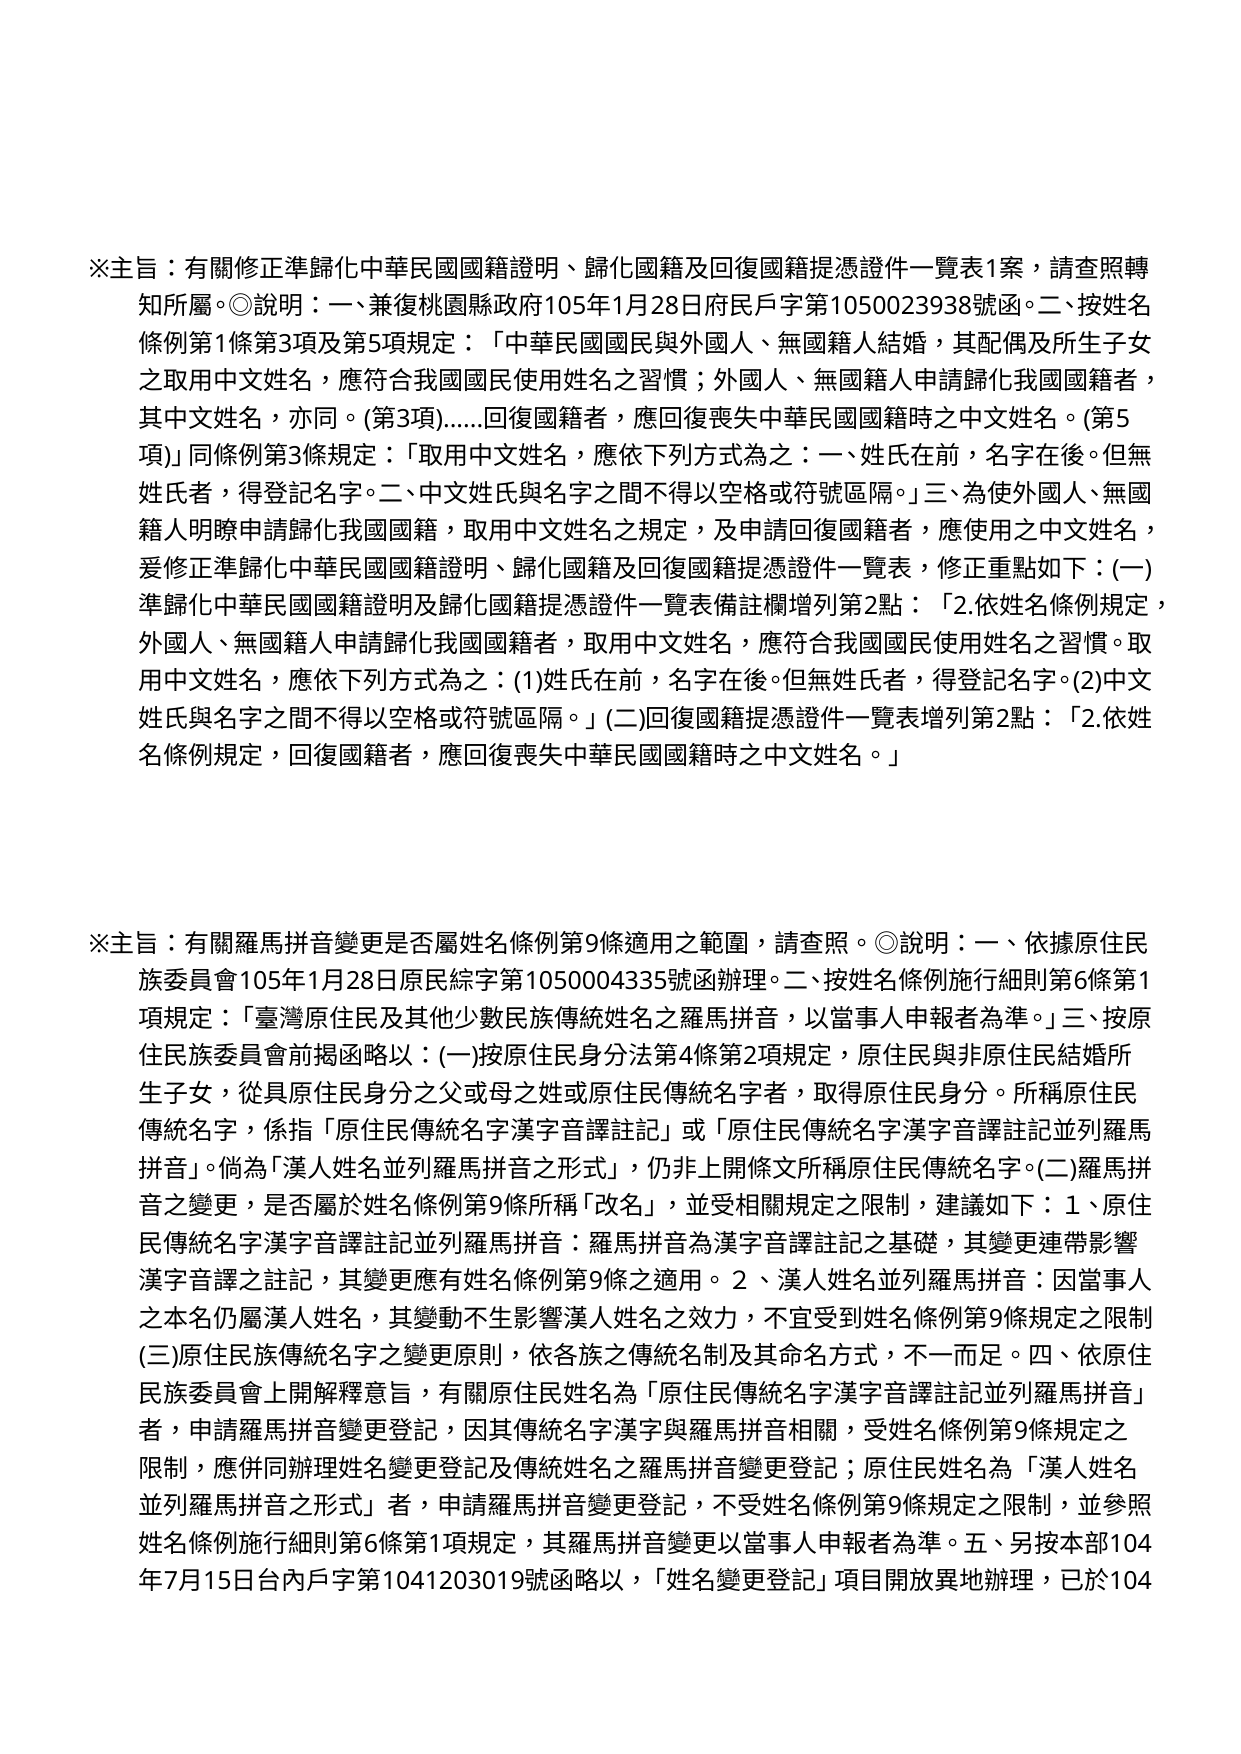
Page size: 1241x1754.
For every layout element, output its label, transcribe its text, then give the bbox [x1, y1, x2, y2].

text ※主旨：有關修正準歸化中華民國國籍證明、歸化國籍及回復國籍提憑證件一覽表1案，請查照轉知所屬。◎說明：一、兼復桃園縣政府105年1月28日府民戶字第1050023938號函。二、按姓名條例第1條第3項及第5項規定：「中華民國國民與外國人、無國籍人結婚，其配偶及所生子女之取用中文姓名，應符合我國國民使用姓名之習慣；外國人、無國籍人申請歸化我國國籍者，其中文姓名，亦同。(第3項)......回復國籍者，應回復喪失中華民國國籍時之中文姓名。(第5項)」同條例第3條規定：「取用中文姓名，應依下列方式為之：一、姓氏在前，名字在後。但無姓氏者，得登記名字。二、中文姓氏與名字之間不得以空格或符號區隔。」三、為使外國人、無國籍人明瞭申請歸化我國國籍，取用中文姓名之規定，及申請回復國籍者，應使用之中文姓名，爰修正準歸化中華民國國籍證明、歸化國籍及回復國籍提憑證件一覽表，修正重點如下：(一)準歸化中華民國國籍證明及歸化國籍提憑證件一覽表備註欄增列第2點：「2.依姓名條例規定，外國人、無國籍人申請歸化我國國籍者，取用中文姓名，應符合我國國民使用姓名之習慣。取用中文姓名，應依下列方式為之：(1)姓氏在前，名字在後。但無姓氏者，得登記名字。(2)中文姓氏與名字之間不得以空格或符號區隔。」(二)回復國籍提憑證件一覽表增列第2點：「2.依姓名條例規定，回復國籍者，應回復喪失中華民國國籍時之中文姓名。」 [89, 247, 1152, 772]
text ※主旨：有關羅馬拼音變更是否屬姓名條例第9條適用之範圍，請查照。◎說明：一、依據原住民族委員會105年1月28日原民綜字第1050004335號函辦理。二、按姓名條例施行細則第6條第1項規定：「臺灣原住民及其他少數民族傳統姓名之羅馬拼音，以當事人申報者為準。」三、按原住民族委員會前揭函略以：(一)按原住民身分法第4條第2項規定，原住民與非原住民結婚所生子女，從具原住民身分之父或母之姓或原住民傳統名字者，取得原住民身分。所稱原住民傳統名字，係指「原住民傳統名字漢字音譯註記」或「原住民傳統名字漢字音譯註記並列羅馬拼音」。倘為「漢人姓名並列羅馬拼音之形式」，仍非上開條文所稱原住民傳統名字。(二)羅馬拼音之變更，是否屬於姓名條例第9條所稱「改名」，並受相關規定之限制，建議如下：１、原住民傳統名字漢字音譯註記並列羅馬拼音：羅馬拼音為漢字音譯註記之基礎，其變更連帶影響漢字音譯之註記，其變更應有姓名條例第9條之適用。２、漢人姓名並列羅馬拼音：因當事人之本名仍屬漢人姓名，其變動不生影響漢人姓名之效力，不宜受到姓名條例第9條規定之限制。(三)原住民族傳統名字之變更原則，依各族之傳統名制及其命名方式，不一而足。四、依原住民族委員會上開解釋意旨，有關原住民姓名為「原住民傳統名字漢字音譯註記並列羅馬拼音」者，申請羅馬拼音變更登記，因其傳統名字漢字與羅馬拼音相關，受姓名條例第9條規定之限制，應併同辦理姓名變更登記及傳統姓名之羅馬拼音變更登記；原住民姓名為「漢人姓名並列羅馬拼音之形式」者，申請羅馬拼音變更登記，不受姓名條例第9條規定之限制，並參照姓名條例施行細則第6條第1項規定，其羅馬拼音變更以當事人申報者為準。五、另按本部104年7月15日台內戶字第1041203019號函略以，「姓名變更登記」項目開放異地辦理，已於104年6月24日依戶籍法第26條第1款規定公告，自104年7月1日實施，其範圍包括傳統姓名之羅馬拼音變更登記，併予敘明。 [89, 922, 1152, 1597]
